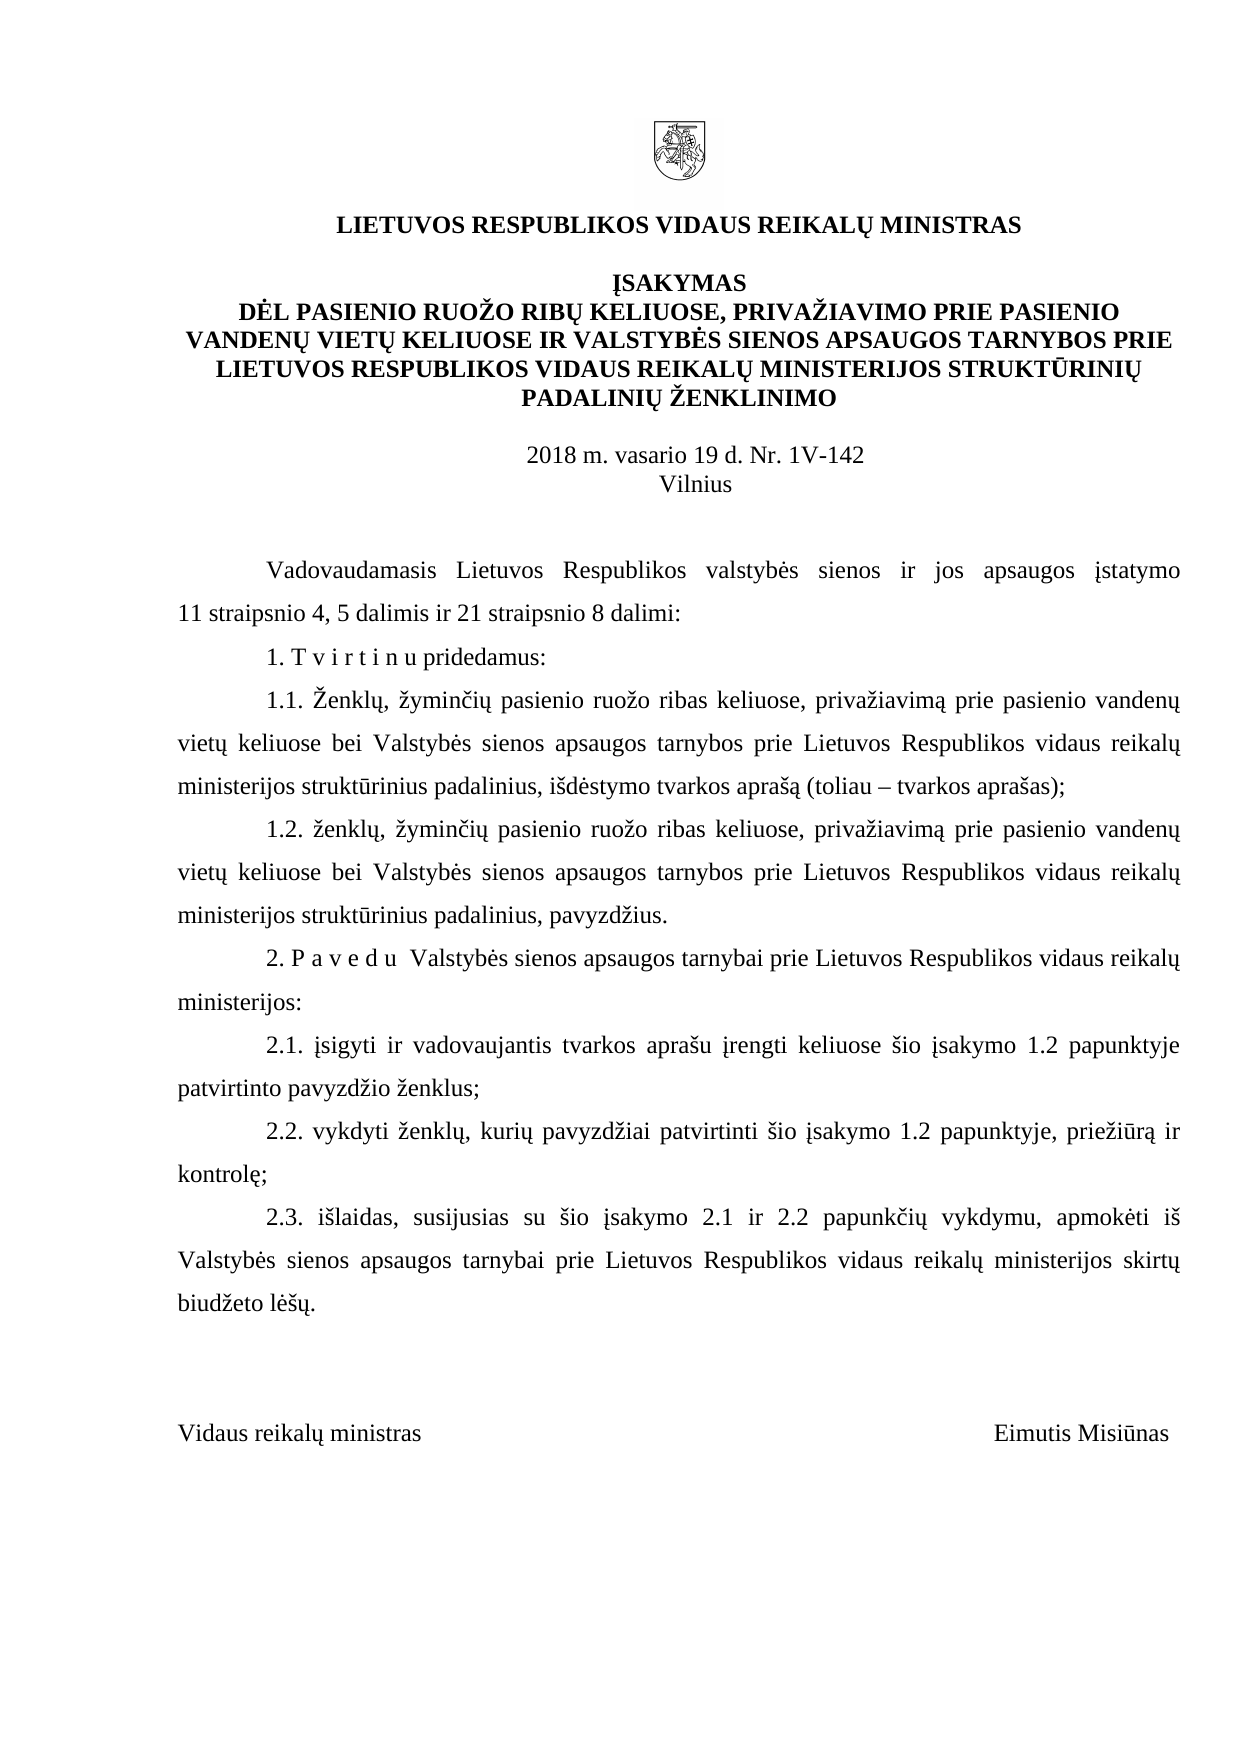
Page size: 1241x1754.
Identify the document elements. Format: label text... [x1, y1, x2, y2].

text DĖL PASIENIO RUOŽO RIBŲ KELIUOSE, PRIVAŽIAVIMO PRIE PASIENIO VANDENŲ VIETŲ KELIUOSE IR VALSTYBĖS SIENOS APSAUGOS TARNYBOS PRIE LIETUVOS RESPUBLIKOS VIDAUS REIKALŲ MINISTERIJOS STRUKTŪRINIŲ PADALINIŲ ŽENKLINIMO [177, 297, 1181, 412]
text 2018 m. vasario 19 d. Nr. 1V-142 [177, 440, 1181, 469]
text Vilnius [177, 469, 1181, 498]
text 2.3. išlaidas, susijusias su šio įsakymo 2.1 ir 2.2 papunkčių vykdymu, apmokėti iš Valstybės sienos apsaugos tarnybai prie Lietuvos Respublikos vidaus reikalų ministerijos skirtų biudžeto lėšų. [177, 1202, 1181, 1317]
text 2.1. įsigyti ir vadovaujantis tvarkos aprašu įrengti keliuose šio įsakymo 1.2 papunktyje patvirtinto pavyzdžio ženklus; [177, 1030, 1181, 1102]
text 1. T v i r t i n u pridedamus: [177, 642, 1181, 670]
text 2.2. vykdyti ženklų, kurių pavyzdžiai patvirtinti šio įsakymo 1.2 papunktyje, priežiūrą ir kontrolę; [177, 1116, 1181, 1188]
text 1.1. Ženklų, žyminčių pasienio ruožo ribas keliuose, privažiavimą prie pasienio vandenų vietų keliuose bei Valstybės sienos apsaugos tarnybos prie Lietuvos Respublikos vidaus reikalų ministerijos struktūrinius padalinius, išdėstymo tvarkos aprašą (toliau – tvarkos aprašas); [177, 685, 1181, 800]
text LIETUVOS RESPUBLIKOS VIDAUS REIKALŲ MINISTRAS [177, 210, 1181, 239]
text ĮSAKYMAS [177, 268, 1181, 297]
text 1.2. ženklų, žyminčių pasienio ruožo ribas keliuose, privažiavimą prie pasienio vandenų vietų keliuose bei Valstybės sienos apsaugos tarnybos prie Lietuvos Respublikos vidaus reikalų ministerijos struktūrinius padalinius, pavyzdžius. [177, 814, 1181, 929]
text Vidaus reikalų ministras Eimutis Misiūnas [177, 1418, 1181, 1447]
text Vadovaudamasis Lietuvos Respublikos valstybės sienos ir jos apsaugos įstatymo 11 straipsnio 4, 5 dalimis ir 21 straipsnio 8 dalimi: [177, 555, 1181, 627]
text 2. P a v e d u Valstybės sienos apsaugos tarnybai prie Lietuvos Respublikos vidaus reikalų ministerijos: [177, 943, 1181, 1015]
